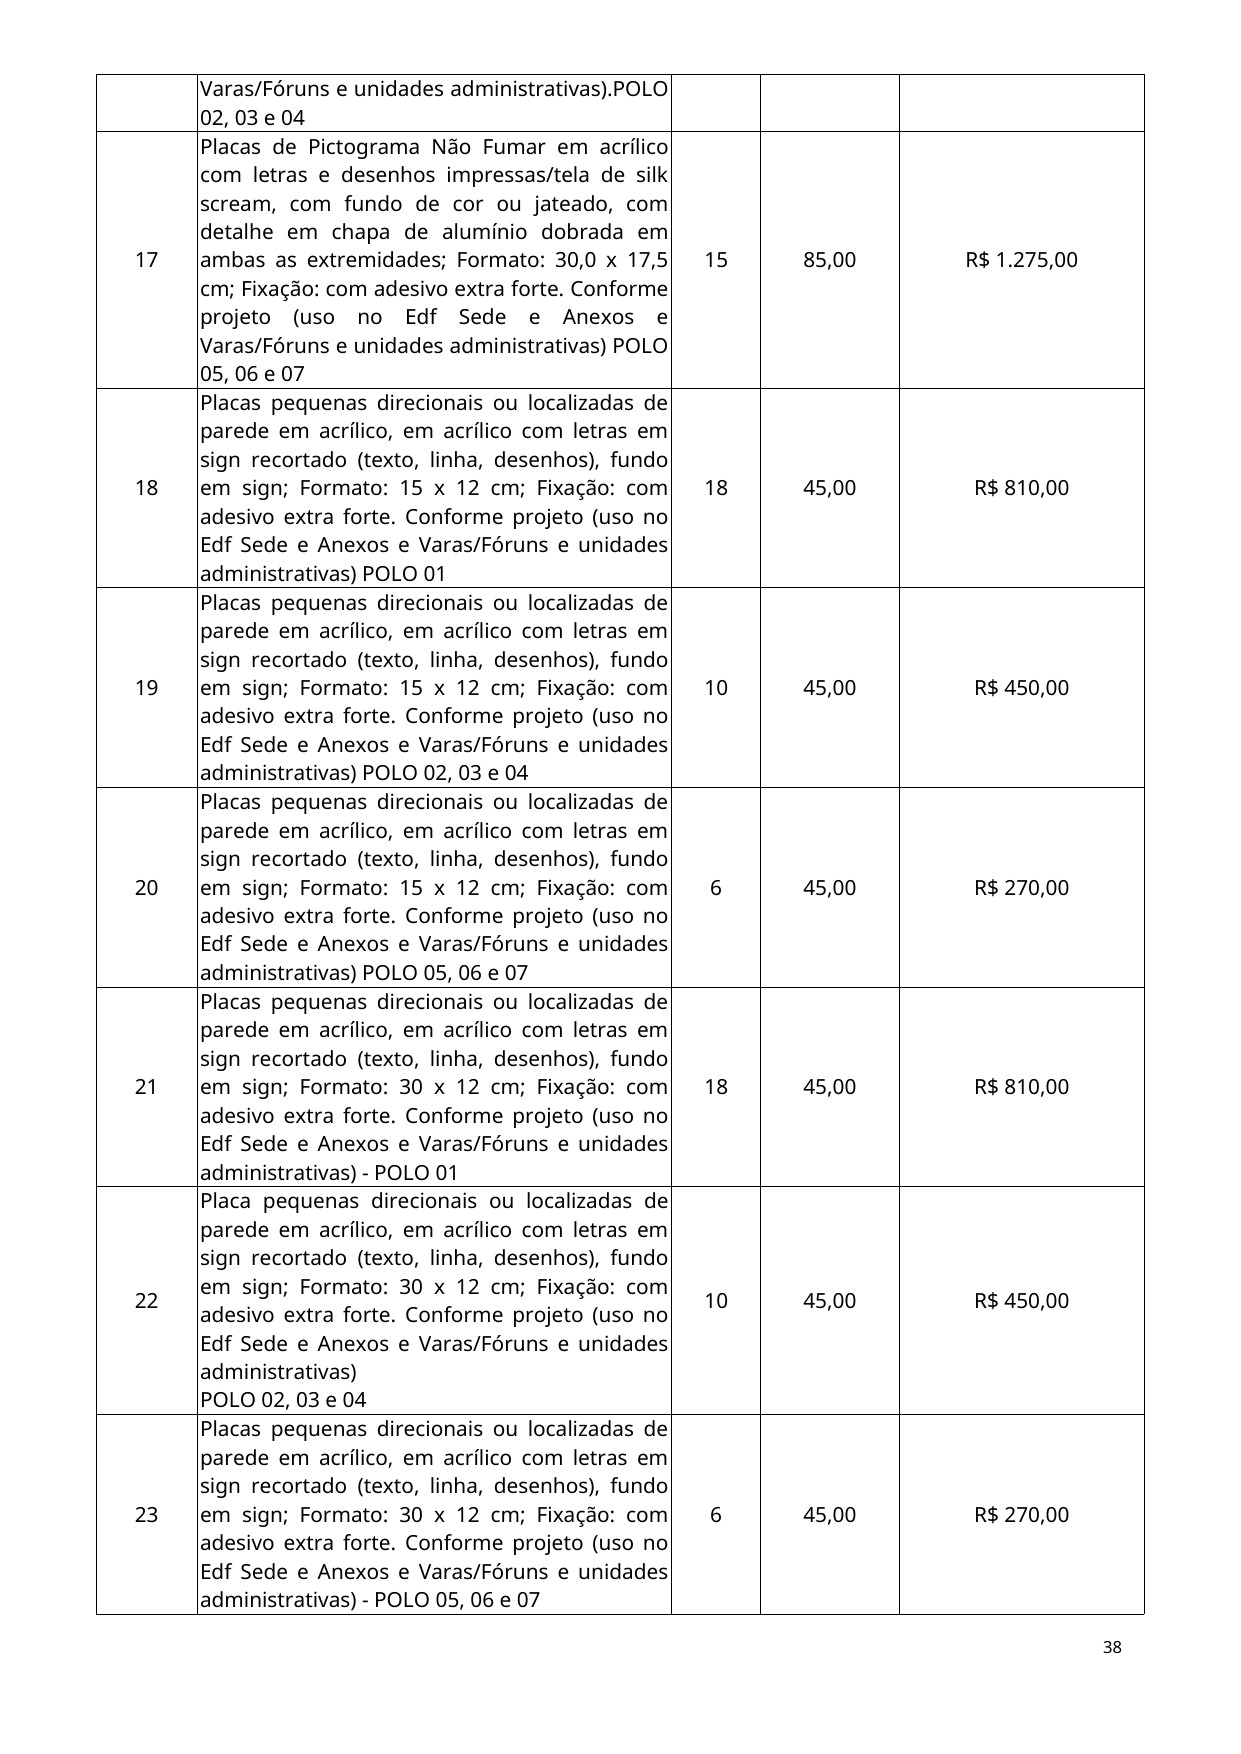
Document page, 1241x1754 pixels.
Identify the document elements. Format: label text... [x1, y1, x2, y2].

table_cell Placas pequenas direcionais ou localizadas de parede em acrílico, em acrílico com letras em sign recortado (texto, linha, desenhos), fundo em sign; Formato: 15 x 12 cm; Fixação: com adesivo extra forte. Conforme projeto (uso no Edf Sede e Anexos e Varas/Fóruns e unidades administrativas) POLO 01 [198, 389, 671, 587]
table_cell 45,00 [761, 988, 899, 1186]
table_cell 22 [97, 1187, 197, 1414]
table_cell Placa pequenas direcionais ou localizadas de parede em acrílico, em acrílico com letras em sign recortado (texto, linha, desenhos), fundo em sign; Formato: 30 x 12 cm; Fixação: com adesivo extra forte. Conforme projeto (uso no Edf Sede e Anexos e Varas/Fóruns e unidades administrativas) POLO 02, 03 e 04 [198, 1187, 671, 1414]
table_cell 10 [672, 1187, 760, 1414]
table_cell Placas de Pictograma Não Fumar em acrílico com letras e desenhos impressas/tela de silk scream, com fundo de cor ou jateado, com detalhe em chapa de alumínio dobrada em ambas as extremidades; Formato: 30,0 x 17,5 cm; Fixação: com adesivo extra forte. Conforme projeto (uso no Edf Sede e Anexos e Varas/Fóruns e unidades administrativas) POLO 05, 06 e 07 [198, 132, 671, 388]
table_cell R$ 270,00 [900, 788, 1144, 986]
table_cell 45,00 [761, 788, 899, 986]
table_cell R$ 270,00 [900, 1415, 1144, 1614]
table_cell 6 [672, 788, 760, 986]
table_cell [761, 75, 899, 131]
table_cell R$ 810,00 [900, 988, 1144, 1186]
table_cell R$ 810,00 [900, 389, 1144, 587]
table_cell [97, 75, 197, 131]
table_cell Placas pequenas direcionais ou localizadas de parede em acrílico, em acrílico com letras em sign recortado (texto, linha, desenhos), fundo em sign; Formato: 30 x 12 cm; Fixação: com adesivo extra forte. Conforme projeto (uso no Edf Sede e Anexos e Varas/Fóruns e unidades administrativas) - POLO 01 [198, 988, 671, 1186]
table_cell 45,00 [761, 588, 899, 787]
table_cell 19 [97, 588, 197, 787]
table_cell 21 [97, 988, 197, 1186]
table_cell 20 [97, 788, 197, 986]
table_cell Placas pequenas direcionais ou localizadas de parede em acrílico, em acrílico com letras em sign recortado (texto, linha, desenhos), fundo em sign; Formato: 30 x 12 cm; Fixação: com adesivo extra forte. Conforme projeto (uso no Edf Sede e Anexos e Varas/Fóruns e unidades administrativas) - POLO 05, 06 e 07 [198, 1415, 671, 1614]
table_cell 17 [97, 132, 197, 388]
table_cell [672, 75, 760, 131]
table_cell Placas pequenas direcionais ou localizadas de parede em acrílico, em acrílico com letras em sign recortado (texto, linha, desenhos), fundo em sign; Formato: 15 x 12 cm; Fixação: com adesivo extra forte. Conforme projeto (uso no Edf Sede e Anexos e Varas/Fóruns e unidades administrativas) POLO 02, 03 e 04 [198, 588, 671, 787]
table_cell 45,00 [761, 1415, 899, 1614]
table_cell R$ 450,00 [900, 588, 1144, 787]
table_cell 45,00 [761, 389, 899, 587]
table_cell 18 [97, 389, 197, 587]
table_cell 15 [672, 132, 760, 388]
table_cell 18 [672, 988, 760, 1186]
table_cell 23 [97, 1415, 197, 1614]
table_cell Varas/Fóruns e unidades administrativas).POLO 02, 03 e 04 [198, 75, 671, 131]
table_cell 10 [672, 588, 760, 787]
table_cell 45,00 [761, 1187, 899, 1414]
table_cell 6 [672, 1415, 760, 1614]
table_cell 85,00 [761, 132, 899, 388]
table_cell R$ 1.275,00 [900, 132, 1144, 388]
table_cell [900, 75, 1144, 131]
table_cell R$ 450,00 [900, 1187, 1144, 1414]
table_cell Placas pequenas direcionais ou localizadas de parede em acrílico, em acrílico com letras em sign recortado (texto, linha, desenhos), fundo em sign; Formato: 15 x 12 cm; Fixação: com adesivo extra forte. Conforme projeto (uso no Edf Sede e Anexos e Varas/Fóruns e unidades administrativas) POLO 05, 06 e 07 [198, 788, 671, 986]
table_cell 18 [672, 389, 760, 587]
